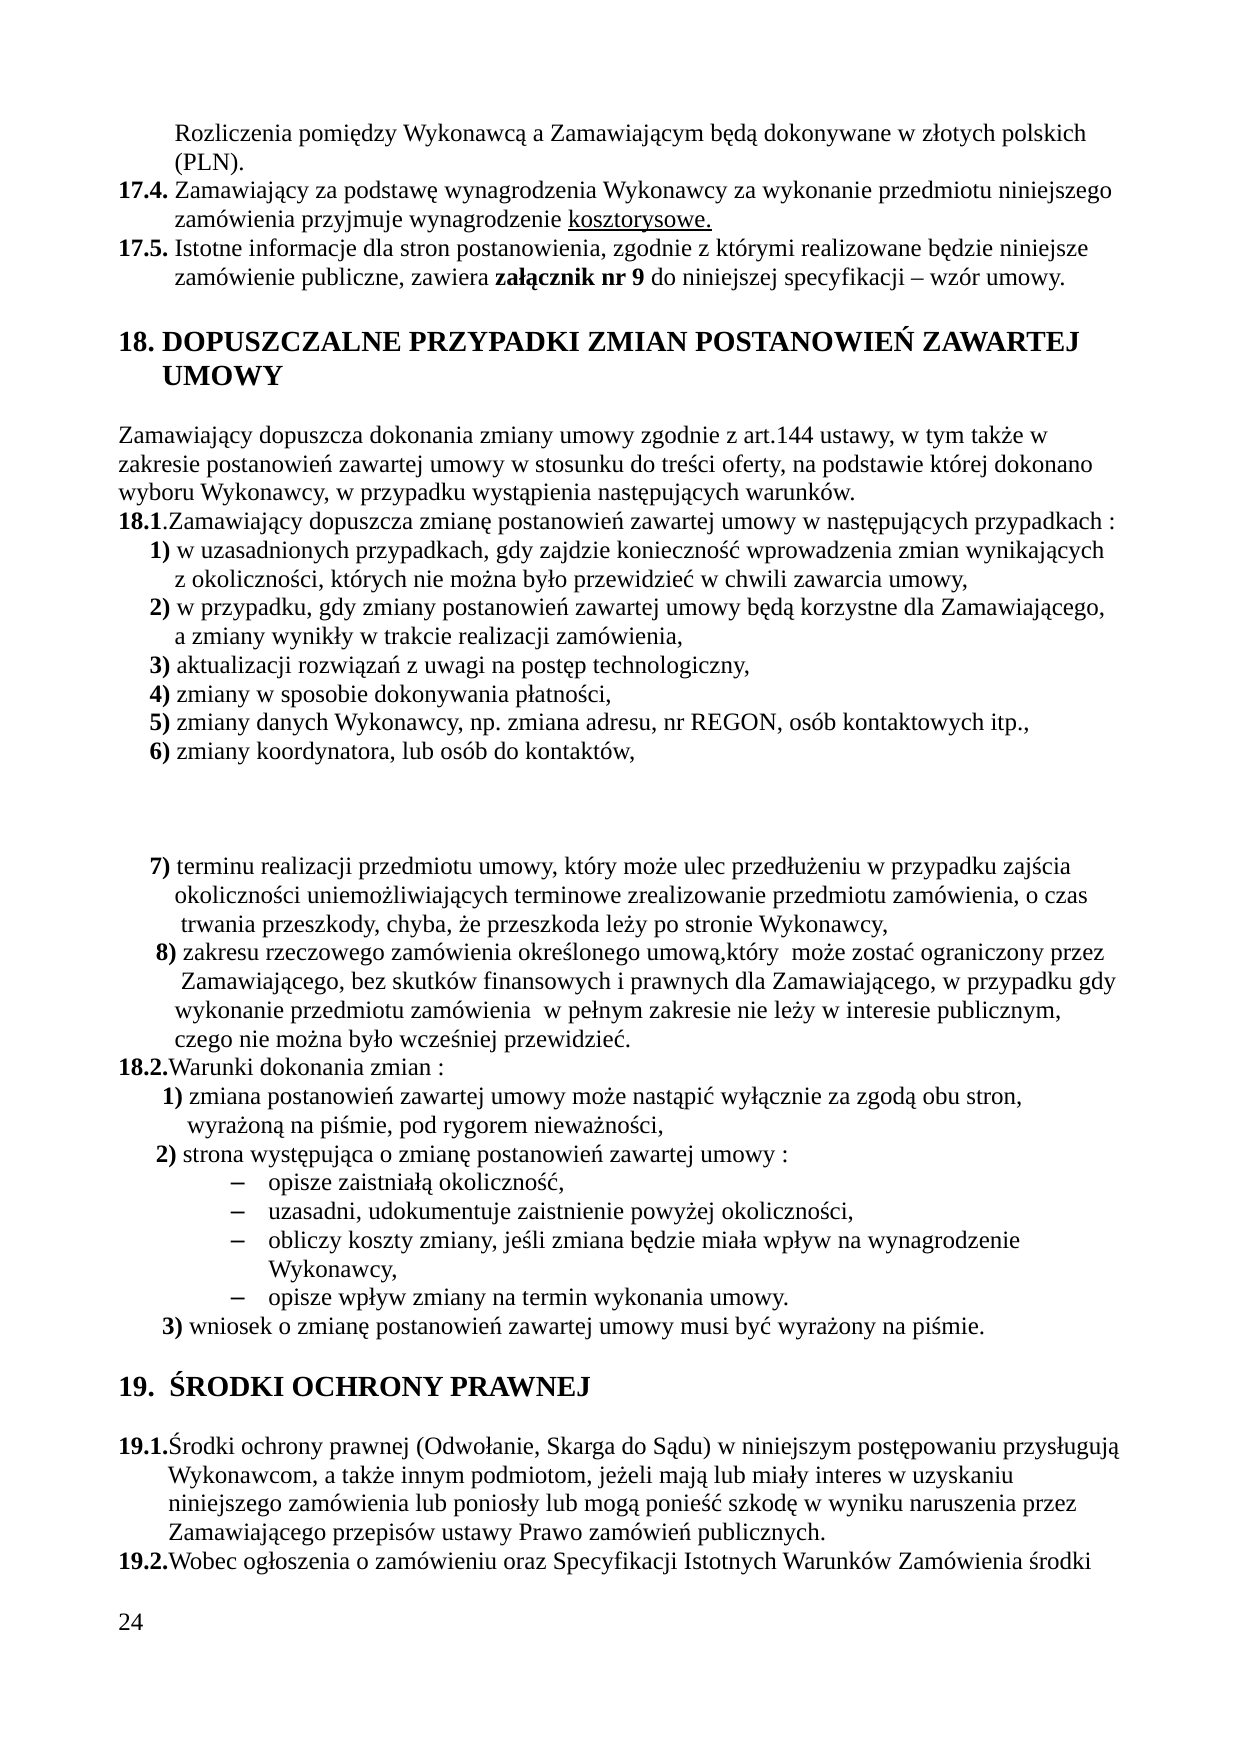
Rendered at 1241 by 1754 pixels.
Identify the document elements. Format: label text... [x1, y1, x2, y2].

text a zmiany wynikły w trakcie realizacji zamówienia, [118, 621, 1122, 650]
text 6) zmiany koordynatora, lub osób do kontaktów, [118, 736, 1122, 765]
text Rozliczenia pomiędzy Wykonawcą a Zamawiającym będą dokonywane w złotych polskich [118, 118, 1122, 147]
text 7) terminu realizacji przedmiotu umowy, który może ulec przedłużeniu w przypadku zajścia [118, 851, 1122, 880]
text 2) strona występująca o zmianę postanowień zawartej umowy : [118, 1139, 1122, 1167]
text 18.1.Zamawiający dopuszcza zmianę postanowień zawartej umowy w następujących przypadkach : [118, 506, 1122, 535]
text 3) aktualizacji rozwiązań z uwagi na postęp technologiczny, [118, 650, 1122, 679]
text zamówienie publiczne, zawiera załącznik nr 9 do niniejszej specyfikacji – wzór umowy. [118, 262, 1122, 291]
text Zamawiającego przepisów ustawy Prawo zamówień publicznych. [118, 1517, 1122, 1546]
text Zamawiającego, bez skutków finansowych i prawnych dla Zamawiającego, w przypadku gdy [118, 966, 1122, 995]
text 3) wniosek o zmianę postanowień zawartej umowy musi być wyrażony na piśmie. [118, 1311, 1122, 1340]
text trwania przeszkody, chyba, że przeszkoda leży po stronie Wykonawcy, [118, 909, 1122, 937]
text niniejszego zamówienia lub poniosły lub mogą ponieść szkodę w wyniku naruszenia przez [118, 1488, 1122, 1517]
text 19.1.Środki ochrony prawnej (Odwołanie, Skarga do Sądu) w niniejszym postępowaniu przysługują [118, 1431, 1122, 1460]
text 18. DOPUSZCZALNE PRZYPADKI ZMIAN POSTANOWIEŃ ZAWARTEJ [118, 324, 1122, 358]
text 8) zakresu rzeczowego zamówienia określonego umową,który może zostać ograniczony przez [118, 937, 1122, 966]
text (PLN). [118, 147, 1122, 176]
list obliczy koszty zmiany, jeśli zmiana będzie miała wpływ na wynagrodzenie [231, 1225, 1122, 1254]
text 1) w uzasadnionych przypadkach, gdy zajdzie konieczność wprowadzenia zmian wynikających [118, 535, 1122, 564]
text Zamawiający dopuszcza dokonania zmiany umowy zgodnie z art.144 ustawy, w tym także w zakresie postanowień zawartej umowy w stosunku do treści oferty, na podstawie której dokonano wyboru Wykonawcy, w przypadku wystąpienia następujących warunków. [118, 420, 1122, 506]
text okoliczności uniemożliwiających terminowe zrealizowanie przedmiotu zamówienia, o czas [118, 880, 1122, 909]
text 17.4. Zamawiający za podstawę wynagrodzenia Wykonawcy za wykonanie przedmiotu niniejszego [118, 176, 1122, 204]
list uzasadni, udokumentuje zaistnienie powyżej okoliczności, [231, 1196, 1122, 1225]
text z okoliczności, których nie można było przewidzieć w chwili zawarcia umowy, [118, 564, 1122, 592]
text zamówienia przyjmuje wynagrodzenie kosztorysowe. [118, 204, 1122, 233]
text 19.2.Wobec ogłoszenia o zamówieniu oraz Specyfikacji Istotnych Warunków Zamówienia środki [118, 1546, 1122, 1575]
list opisze zaistniałą okoliczność, [231, 1167, 1122, 1196]
text czego nie można było wcześniej przewidzieć. [118, 1024, 1122, 1052]
text wyrażoną na piśmie, pod rygorem nieważności, [118, 1110, 1122, 1139]
text 18.2.Warunki dokonania zmian : [118, 1052, 1122, 1081]
text UMOWY [118, 358, 1122, 391]
text 2) w przypadku, gdy zmiany postanowień zawartej umowy będą korzystne dla Zamawiającego, [118, 592, 1122, 621]
text 17.5. Istotne informacje dla stron postanowienia, zgodnie z którymi realizowane będzie niniejsze [118, 233, 1122, 262]
text wykonanie przedmiotu zamówienia w pełnym zakresie nie leży w interesie publicznym, [118, 995, 1122, 1024]
text 4) zmiany w sposobie dokonywania płatności, [118, 679, 1122, 707]
list Wykonawcy, [231, 1254, 1122, 1282]
text 19. ŚRODKI OCHRONY PRAWNEJ [118, 1369, 1122, 1402]
text 1) zmiana postanowień zawartej umowy może nastąpić wyłącznie za zgodą obu stron, [118, 1081, 1122, 1110]
list opisze wpływ zmiany na termin wykonania umowy. [231, 1282, 1122, 1311]
text Wykonawcom, a także innym podmiotom, jeżeli mają lub miały interes w uzyskaniu [118, 1460, 1122, 1488]
text 5) zmiany danych Wykonawcy, np. zmiana adresu, nr REGON, osób kontaktowych itp., [118, 707, 1122, 736]
